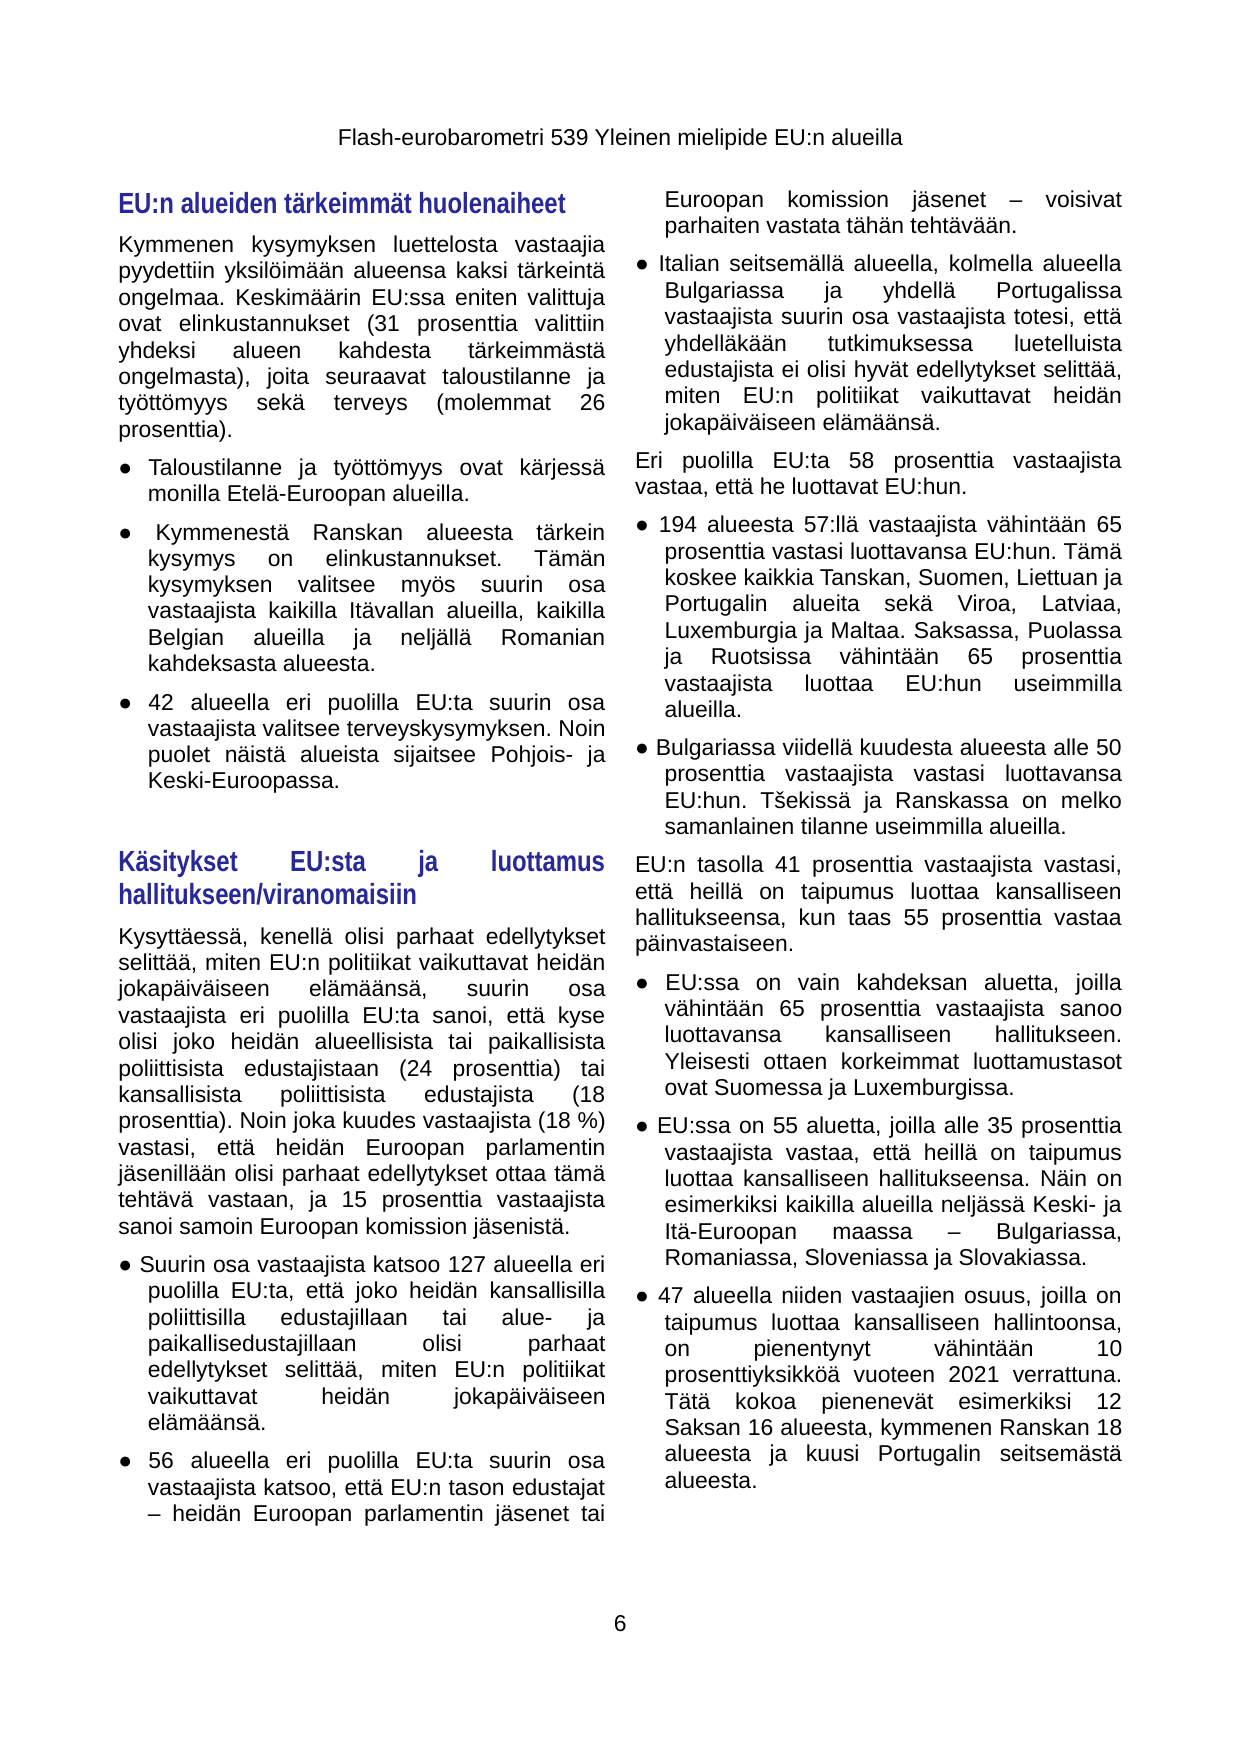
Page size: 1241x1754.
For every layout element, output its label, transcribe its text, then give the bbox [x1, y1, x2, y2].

text ● 56 alueella eri puolilla EU:ta suurin osa vastaajista katsoo, että EU:n tason edustajat – heidän Euroopan parlamentin jäsenet tai [118, 1447, 605, 1526]
text ● Taloustilanne ja työttömyys ovat kärjessä monilla Etelä-Euroopan alueilla. [118, 454, 605, 507]
text EU:n alueiden tärkeimmät huolenaiheet [118, 186, 605, 219]
text Eri puolilla EU:ta 58 prosenttia vastaajista vastaa, että he luottavat EU:hun. [635, 447, 1122, 499]
text ● Bulgariassa viidellä kuudesta alueesta alle 50 prosenttia vastaajista vastasi luottavansa EU:hun. Tšekissä ja Ranskassa on melko samanlainen tilanne useimmilla alueilla. [635, 734, 1122, 839]
text ● 47 alueella niiden vastaajien osuus, joilla on taipumus luottaa kansalliseen hallintoonsa, on pienentynyt vähintään 10 prosenttiyksikköä vuoteen 2021 verrattuna. Tätä kokoa pienenevät esimerkiksi 12 Saksan 16 alueesta, kymmenen Ranskan 18 alueesta ja kuusi Portugalin seitsemästä alueesta. [635, 1282, 1122, 1493]
text ● Suurin osa vastaajista katsoo 127 alueella eri puolilla EU:ta, että joko heidän kansallisilla poliittisilla edustajillaan tai alue- ja paikallisedustajillaan olisi parhaat edellytykset selittää, miten EU:n politiikat vaikuttavat heidän jokapäiväiseen elämäänsä. [118, 1251, 605, 1435]
text Käsitykset EU:sta ja luottamus hallitukseen/viranomaisiin [118, 844, 605, 911]
text Euroopan komission jäsenet – voisivat parhaiten vastata tähän tehtävään. [635, 186, 1122, 238]
text ● EU:ssa on 55 aluetta, joilla alle 35 prosenttia vastaajista vastaa, että heillä on taipumus luottaa kansalliseen hallitukseensa. Näin on esimerkiksi kaikilla alueilla neljässä Keski- ja Itä-Euroopan maassa – Bulgariassa, Romaniassa, Sloveniassa ja Slovakiassa. [635, 1112, 1122, 1270]
text ● Italian seitsemällä alueella, kolmella alueella Bulgariassa ja yhdellä Portugalissa vastaajista suurin osa vastaajista totesi, että yhdelläkään tutkimuksessa luetelluista edustajista ei olisi hyvät edellytykset selittää, miten EU:n politiikat vaikuttavat heidän jokapäiväiseen elämäänsä. [635, 250, 1122, 435]
text Kymmenen kysymyksen luettelosta vastaajia pyydettiin yksilöimään alueensa kaksi tärkeintä ongelmaa. Keskimäärin EU:ssa eniten valittuja ovat elinkustannukset (31 prosenttia valittiin yhdeksi alueen kahdesta tärkeimmästä ongelmasta), joita seuraavat taloustilanne ja työttömyys sekä terveys (molemmat 26 prosenttia). [118, 231, 605, 442]
text ● 194 alueesta 57:llä vastaajista vähintään 65 prosenttia vastasi luottavansa EU:hun. Tämä koskee kaikkia Tanskan, Suomen, Liettuan ja Portugalin alueita sekä Viroa, Latviaa, Luxemburgia ja Maltaa. Saksassa, Puolassa ja Ruotsissa vähintään 65 prosenttia vastaajista luottaa EU:hun useimmilla alueilla. [635, 511, 1122, 722]
text EU:n tasolla 41 prosenttia vastaajista vastasi, että heillä on taipumus luottaa kansalliseen hallitukseensa, kun taas 55 prosenttia vastaa päinvastaiseen. [635, 851, 1122, 957]
text ● 42 alueella eri puolilla EU:ta suurin osa vastaajista valitsee terveyskysymyksen. Noin puolet näistä alueista sijaitsee Pohjois- ja Keski-Euroopassa. [118, 688, 605, 794]
text ● Kymmenestä Ranskan alueesta tärkein kysymys on elinkustannukset. Tämän kysymyksen valitsee myös suurin osa vastaajista kaikilla Itävallan alueilla, kaikilla Belgian alueilla ja neljällä Romanian kahdeksasta alueesta. [118, 518, 605, 677]
text ● EU:ssa on vain kahdeksan aluetta, joilla vähintään 65 prosenttia vastaajista sanoo luottavansa kansalliseen hallitukseen. Yleisesti ottaen korkeimmat luottamustasot ovat Suomessa ja Luxemburgissa. [635, 969, 1122, 1100]
text Kysyttäessä, kenellä olisi parhaat edellytykset selittää, miten EU:n politiikat vaikuttavat heidän jokapäiväiseen elämäänsä, suurin osa vastaajista eri puolilla EU:ta sanoi, että kyse olisi joko heidän alueellisista tai paikallisista poliittisista edustajistaan (24 prosenttia) tai kansallisista poliittisista edustajista (18 prosenttia). Noin joka kuudes vastaajista (18 %) vastasi, että heidän Euroopan parlamentin jäsenillään olisi parhaat edellytykset ottaa tämä tehtävä vastaan, ja 15 prosenttia vastaajista sanoi samoin Euroopan komission jäsenistä. [118, 923, 605, 1239]
